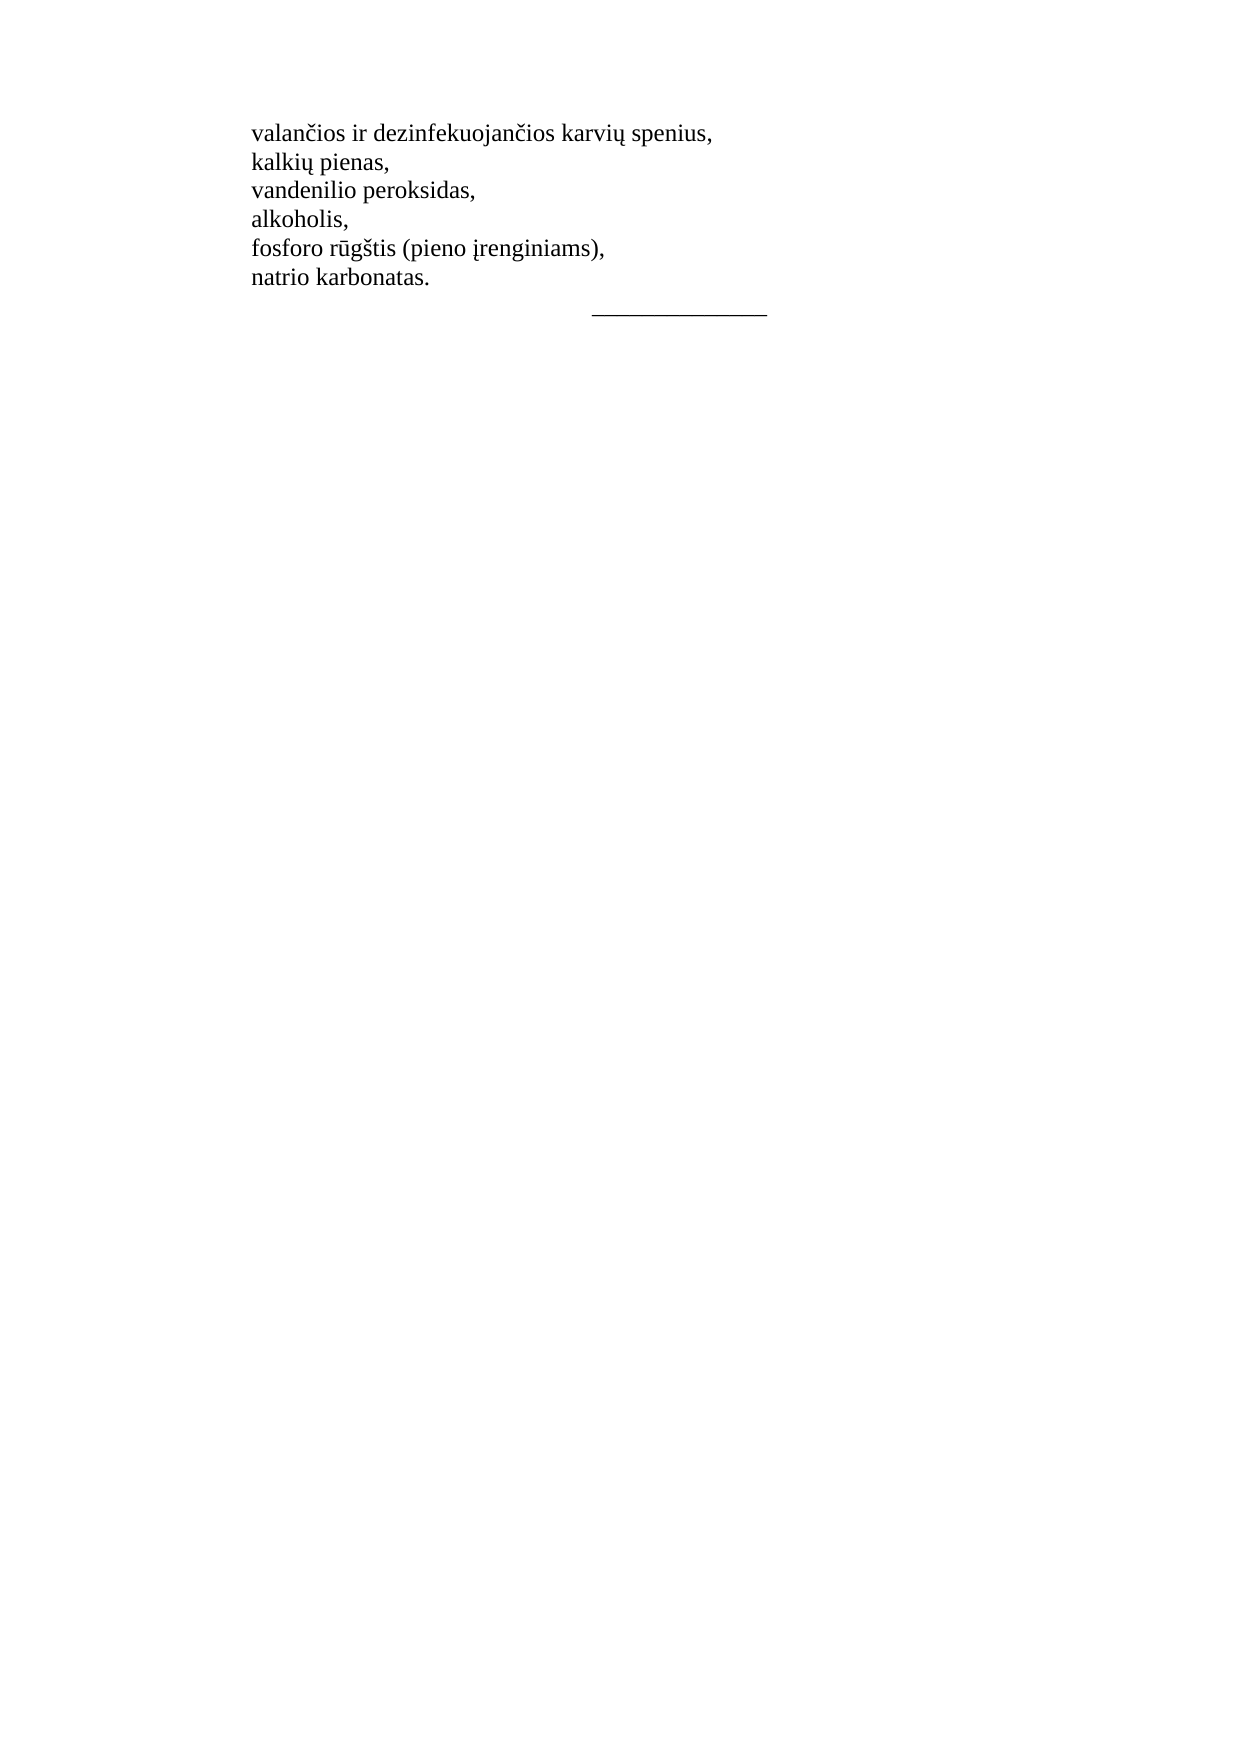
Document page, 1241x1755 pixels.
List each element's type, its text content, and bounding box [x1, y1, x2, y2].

text kalkių pienas, [177, 147, 1181, 176]
text fosforo rūgštis (pieno įrenginiams), [177, 233, 1181, 262]
text ______________ [177, 291, 1181, 319]
text valančios ir dezinfekuojančios karvių spenius, [177, 118, 1181, 147]
text natrio karbonatas. [177, 262, 1181, 291]
text alkoholis, [177, 204, 1181, 233]
text vandenilio peroksidas, [177, 176, 1181, 204]
